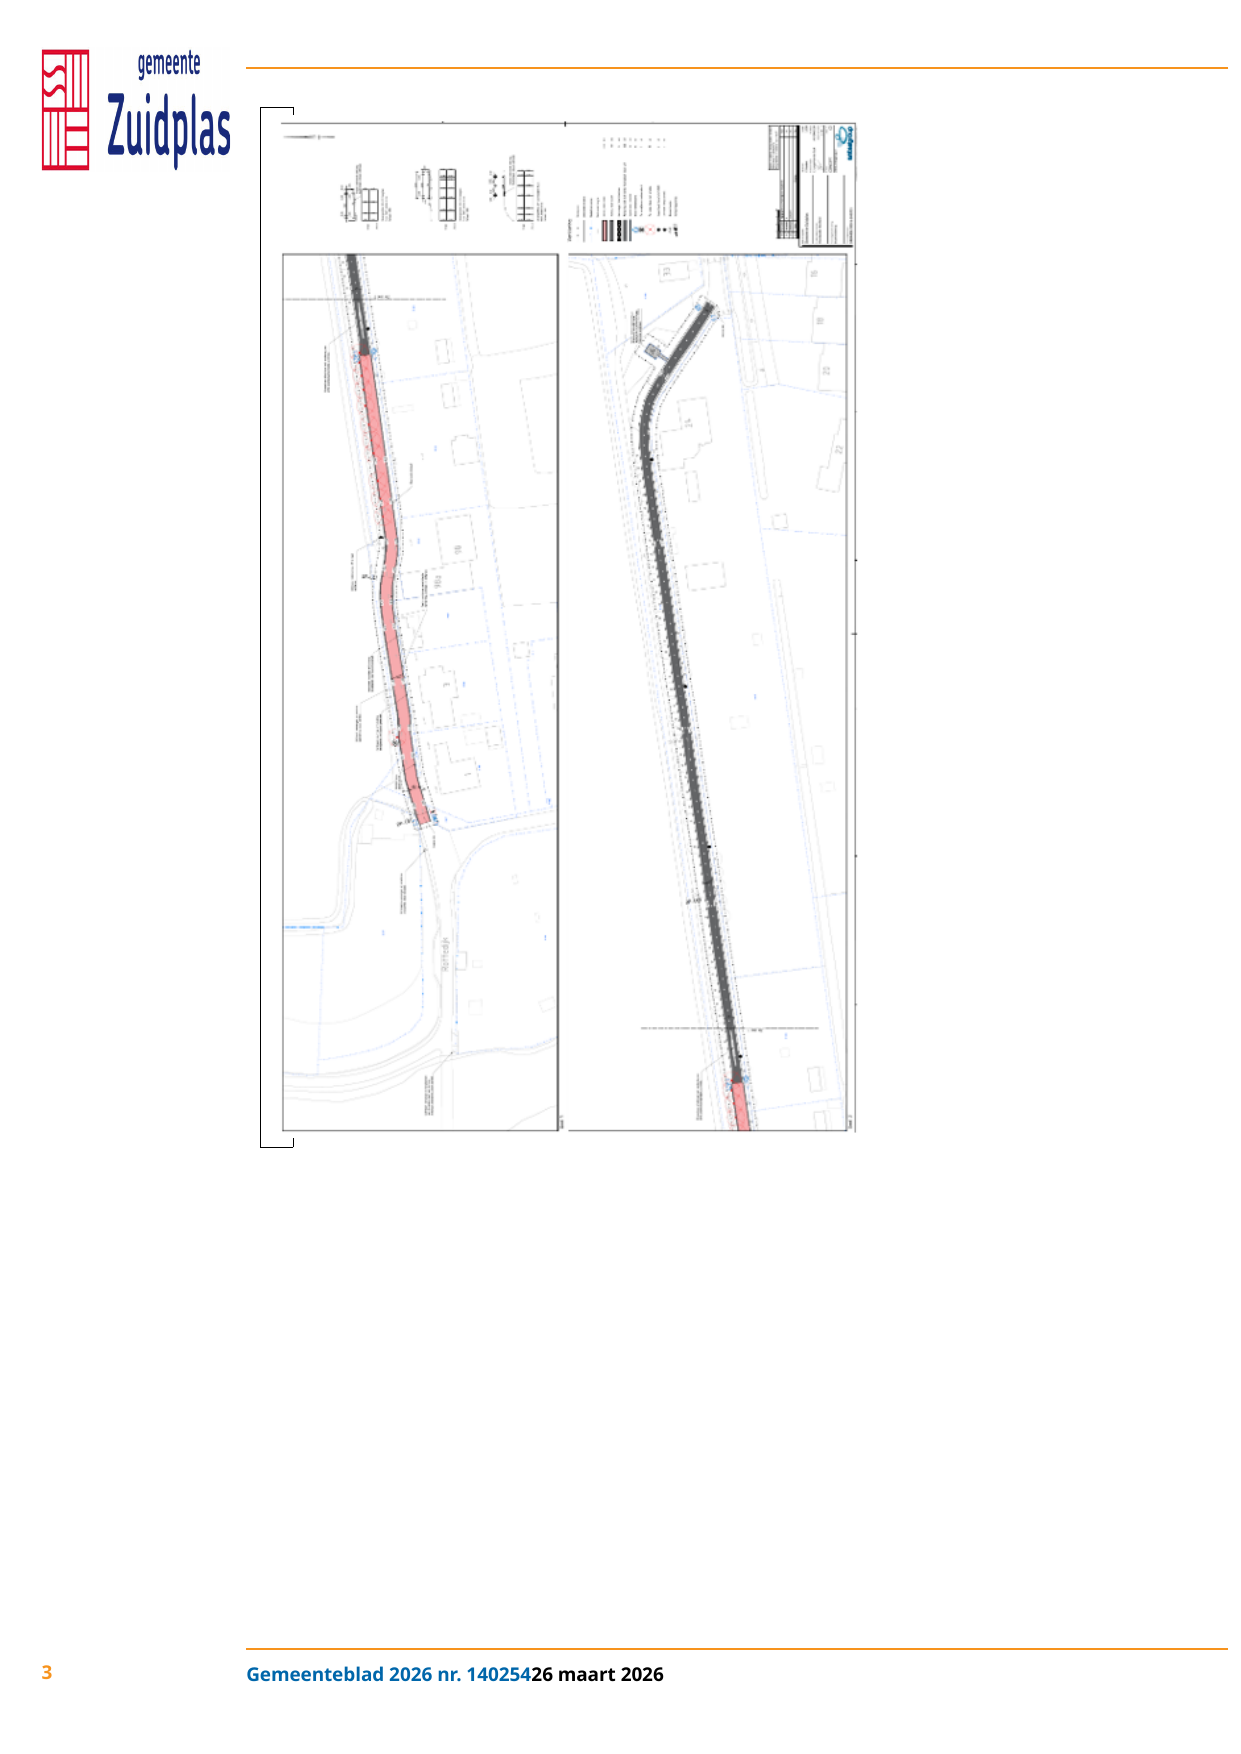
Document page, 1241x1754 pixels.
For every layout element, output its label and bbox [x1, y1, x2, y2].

picture [268, 115, 860, 1138]
picture [41, 47, 231, 172]
